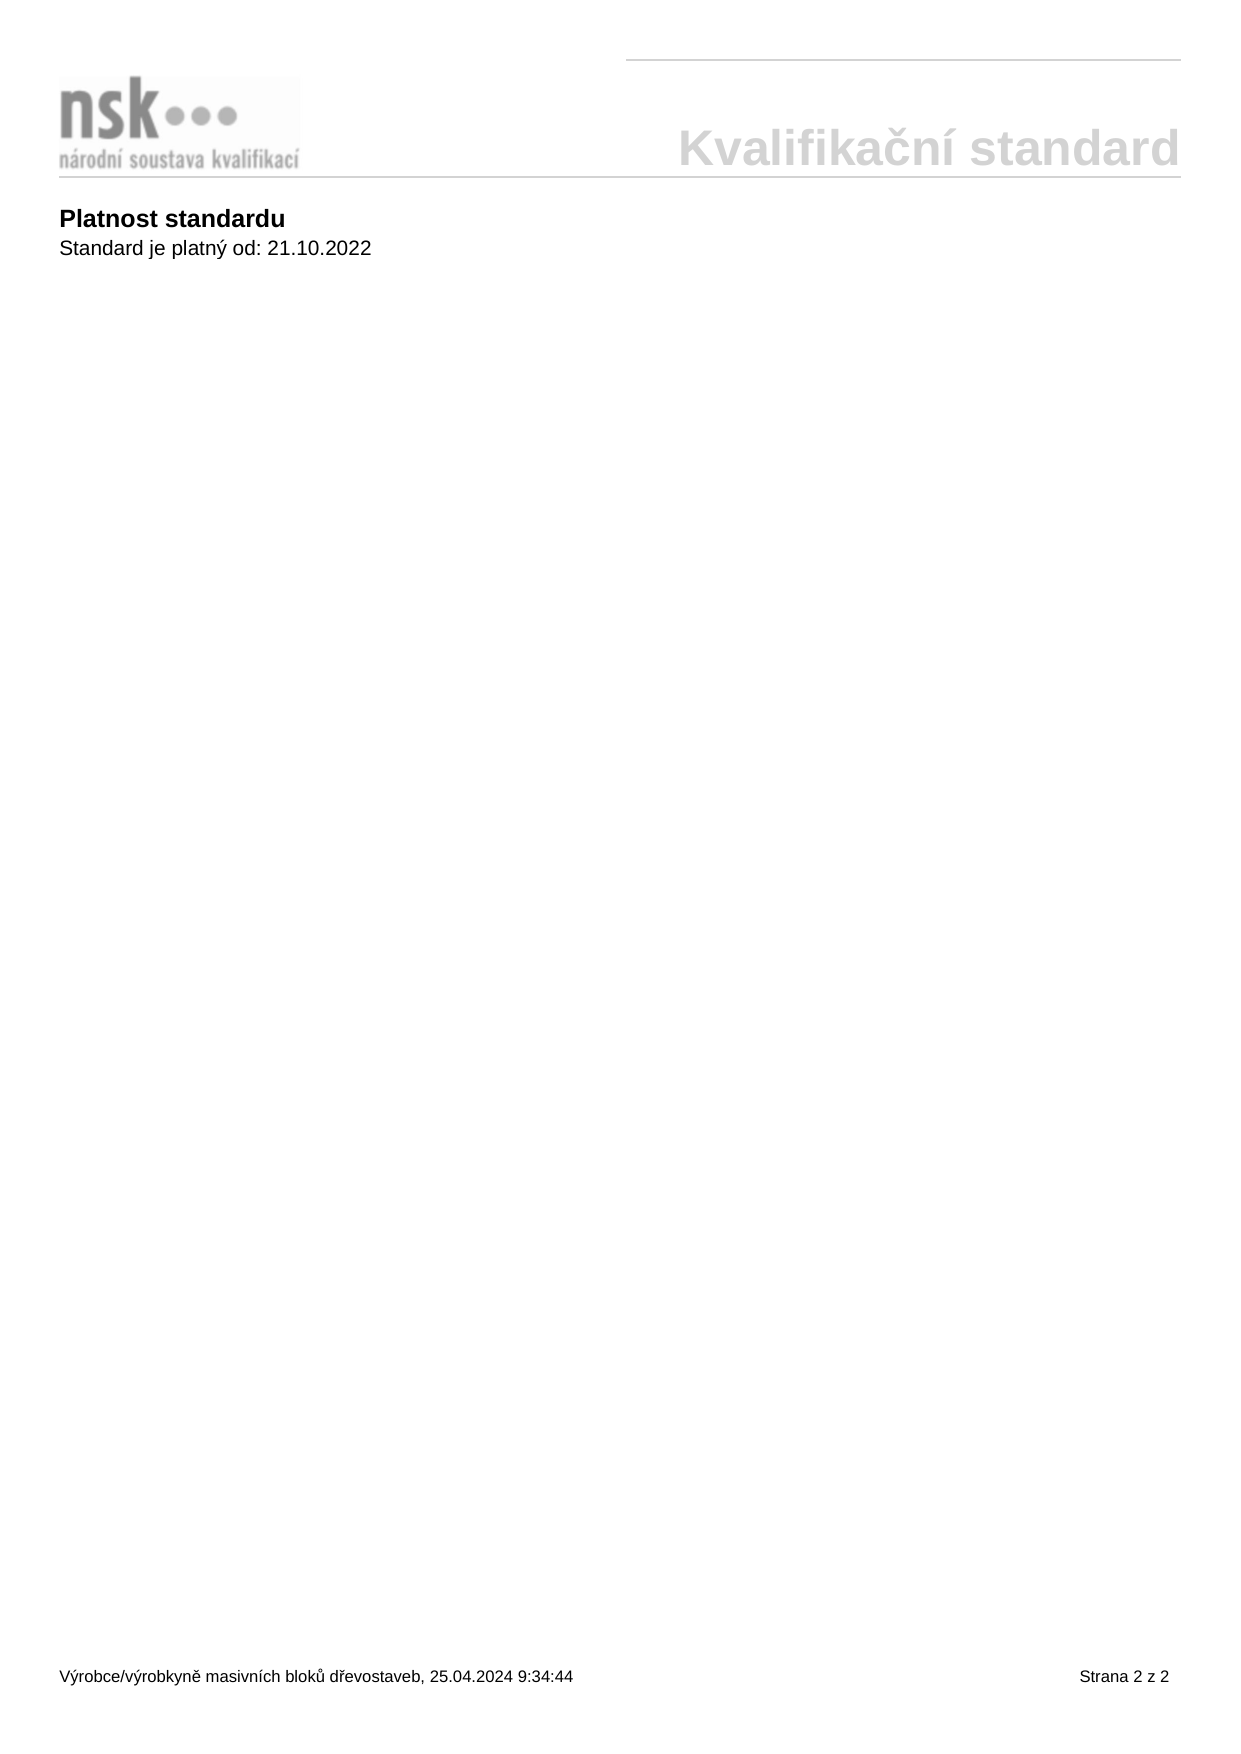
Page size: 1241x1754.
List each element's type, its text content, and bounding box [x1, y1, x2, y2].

table_cell [484, 171, 620, 176]
table_cell [620, 1159, 626, 1409]
table_cell [626, 194, 862, 200]
table_cell [1169, 194, 1181, 200]
table_cell [59, 178, 1181, 194]
table_cell [484, 259, 620, 559]
table_cell [1093, 194, 1169, 200]
table_cell [626, 559, 862, 859]
table_cell [59, 1409, 483, 1658]
table_cell [59, 1159, 483, 1409]
table_cell Výrobce/výrobkyně masivních bloků dřevostaveb, 25.04.2024 9:34:44 [59, 1658, 862, 1694]
table_cell [1169, 259, 1181, 559]
table_cell [621, 59, 626, 170]
table_cell [59, 859, 483, 1159]
table_cell [862, 859, 1093, 1159]
table_cell [862, 559, 1093, 859]
table_cell [59, 259, 483, 559]
table_cell [862, 1409, 1093, 1658]
table_cell [620, 859, 626, 1159]
table_cell [1169, 1409, 1181, 1658]
table_cell [1169, 859, 1181, 1159]
table_cell [862, 194, 1093, 200]
table_cell [626, 1409, 862, 1658]
table_cell [1169, 559, 1181, 859]
table_cell [862, 259, 1093, 559]
table_cell [626, 1159, 862, 1409]
table_cell [1093, 559, 1169, 859]
table_cell [626, 259, 862, 559]
table_cell [620, 259, 626, 559]
table_cell [1093, 1409, 1169, 1658]
table_cell Platnost standardu [59, 200, 1181, 236]
table_cell [59, 171, 483, 176]
picture [58, 59, 621, 171]
table_cell [484, 1409, 620, 1658]
table_cell [1169, 1658, 1181, 1694]
table_cell [484, 559, 620, 859]
table_cell Strana 2 z 2 [862, 1658, 1169, 1694]
table_cell [484, 859, 620, 1159]
table_cell [1093, 859, 1169, 1159]
table_cell Kvalifikační standard [626, 61, 1181, 176]
table_cell [59, 194, 483, 200]
table_cell Standard je platný od: 21.10.2022 [59, 236, 1181, 259]
table_cell [1093, 259, 1169, 559]
table_cell [620, 1409, 626, 1658]
table_cell [484, 1159, 620, 1409]
table_cell [626, 859, 862, 1159]
table_cell [59, 559, 483, 859]
table_cell [862, 1159, 1093, 1409]
table_cell [620, 559, 626, 859]
table_cell [1169, 1159, 1181, 1409]
table_cell [484, 194, 620, 200]
table_cell [1093, 1159, 1169, 1409]
